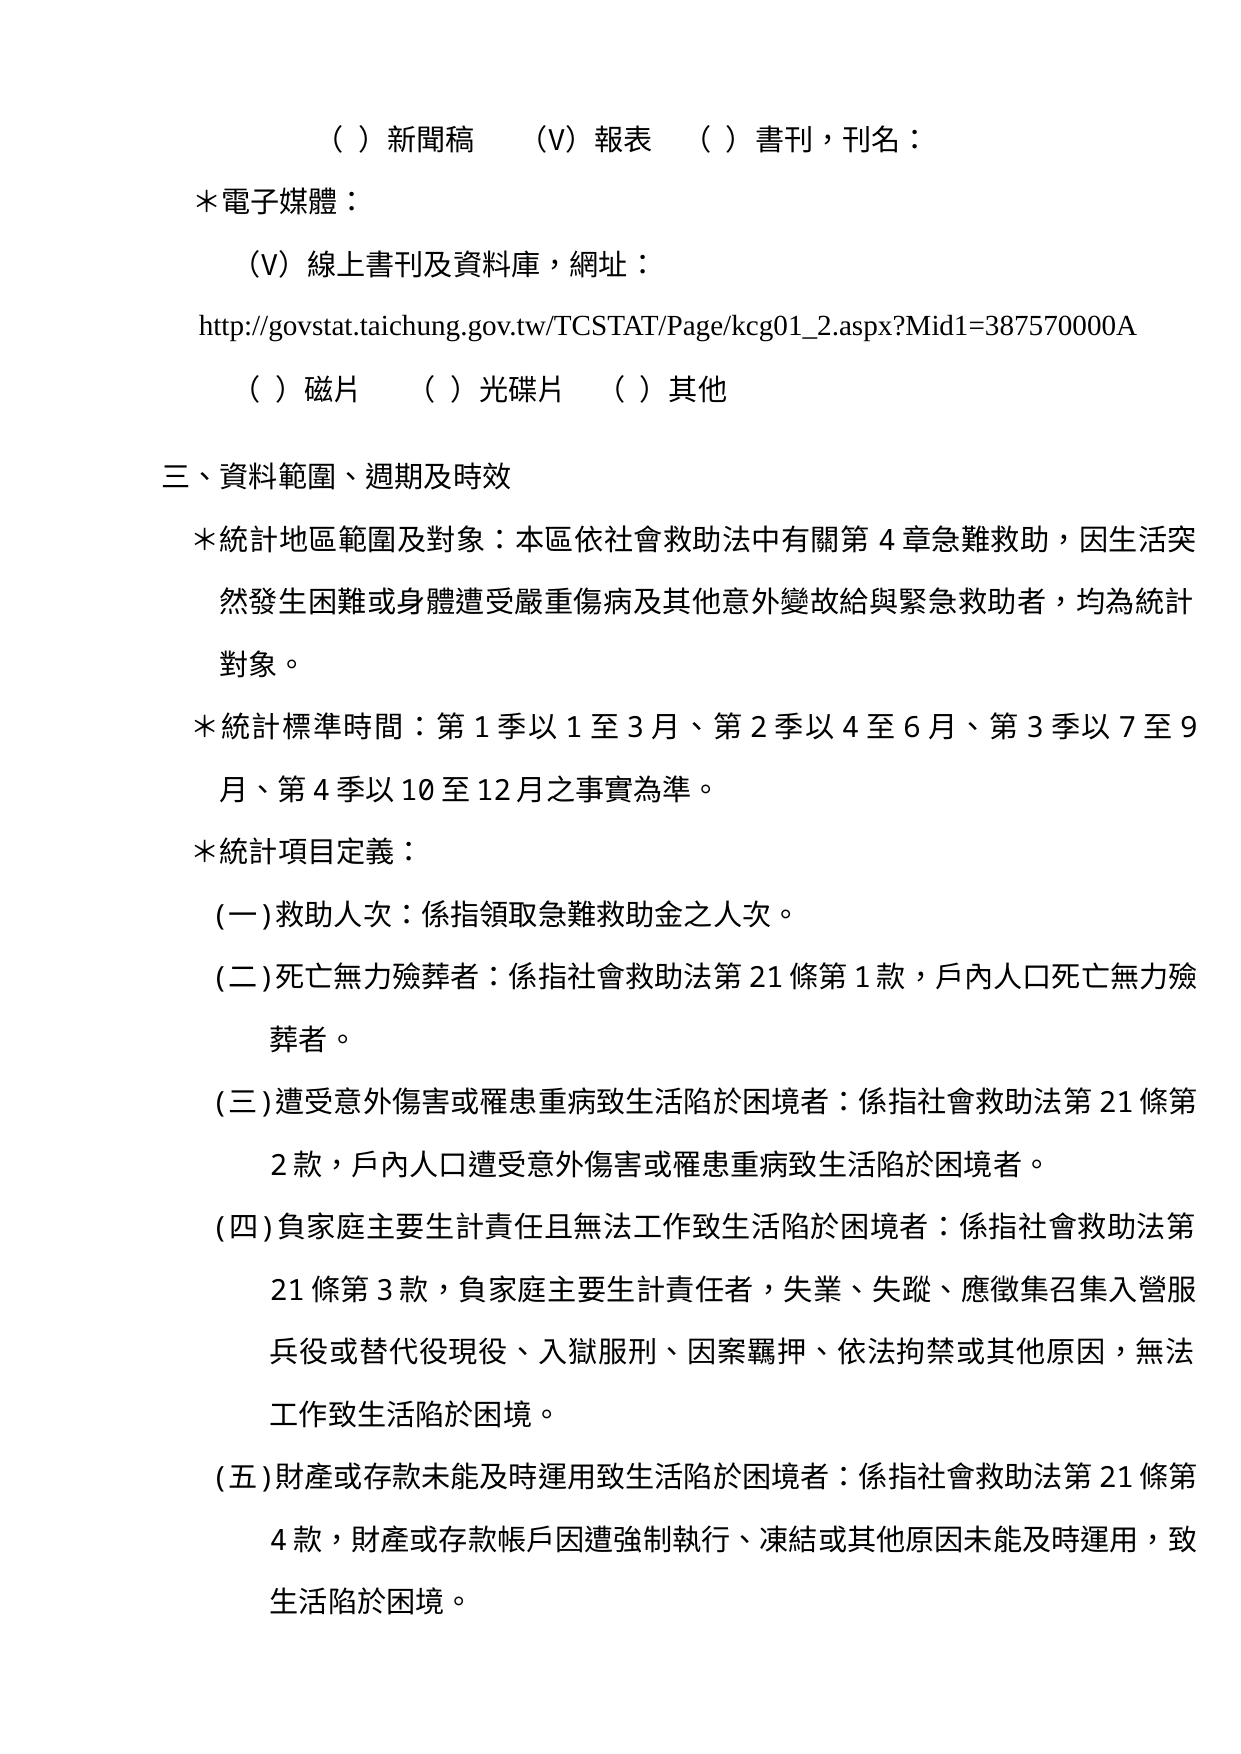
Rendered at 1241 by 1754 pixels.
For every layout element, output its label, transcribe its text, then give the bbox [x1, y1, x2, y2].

table_header 資料表期：113年第1季起適用 統計資料背景說明 資料種類：社會救助統計 資料項目：臺中市南屯區辦理急難救助概況 一、發布及編製機關單位 ＊發布機關、單位：臺中市南屯區公所會計室 ＊編製單位：臺中市南屯區公所社會課 ＊聯絡電話：04-24752799#610 ＊傳真：04-24751900 ＊電子信箱：nt6003@taichung.gov.tw 二、發布形式 口頭： （ ）記者會或說明會 書面： （ ）新聞稿 （V）報表 （ ）書刊，刊名： ＊電子媒體： （V）線上書刊及資料庫，網址： http://govstat.taichung.gov.tw/TCSTAT/Page/kcg01_2.aspx?Mid1=387570000A （ ）磁片 （ ）光碟片 （ ）其他 三、資料範圍、週期及時效 ＊統計地區範圍及對象：本區依社會救助法中有關第4章急難救助，因生活突然發生困難或身體遭受嚴重傷病及其他意外變故給與緊急救助者，均為統計對象。 ＊統計標準時間：第1季以1至3月、第2季以4至6月、第3季以7至9月、第4季以10至12月之事實為準。 ＊統計項目定義： (一)救助人次：係指領取急難救助金之人次。 (二)死亡無力殮葬者：係指社會救助法第21條第1款，戶內人口死亡無力殮葬者。 (三)遭受意外傷害或罹患重病致生活陷於困境者：係指社會救助法第21條第2款，戶內人口遭受意外傷害或罹患重病致生活陷於困境者。 (四)負家庭主要生計責任且無法工作致生活陷於困境者：係指社會救助法第21條第3款，負家庭主要生計責任者，失業、失蹤、應徵集召集入營服兵役或替代役現役、入獄服刑、因案羈押、依法拘禁或其他原因，無法工作致生活陷於困境。 (五)財產或存款未能及時運用致生活陷於困境者：係指社會救助法第21條第4款，財產或存款帳戶因遭強制執行、凍結或其他原因未能及時運用，致生活陷於困境。 (六)其他遭遇重大變故者：係指社會救助法第21條第5款，其他因遭遇重大變故，致生活陷於困境，經市府社會局及本所訪視評估，認定確有救助需要者。 (七)川資突然發生困難者：係指社會救助法第22條，流落外地，缺乏車資返鄉者，市府社會局得依其申請酌予救助。 (八)無遺屬與遺產葬埋者：係指社會救助法第24條，死亡而無遺屬與遺產者，應由本所辦理葬埋。 ＊統計單位：人次、元。 ＊統計分類： (一)縱項目：依「民眾及其急難救助類別」、「榮民」及「民眾、榮民具原住民身分救助人次」分。 (二)橫項目：依「救助人次」及「救助金額」分。 ＊發布週期：季。 ＊時效：13日。 ＊資料變革：無。 四、公開資料發布訊息 ＊預告發布日期：每季終了13日。(原訂預告發布日期如遇例假日或國定假日則延至下一個工作日發布) ＊同步發送單位：臺中市政府主計處。 五、資料品質 ＊統計指標編製方法與資料來源說明：本所社會課依據臺中市急難救助申請書資料編製。 ＊統計資料交叉查核及確保資料合理性之機制：由電腦系統自動進行加總交叉查核。 六、須注意及預定改變之事項：表號10720-04-01-3。 七、其他事項：無。 [150, 96, 1209, 1621]
